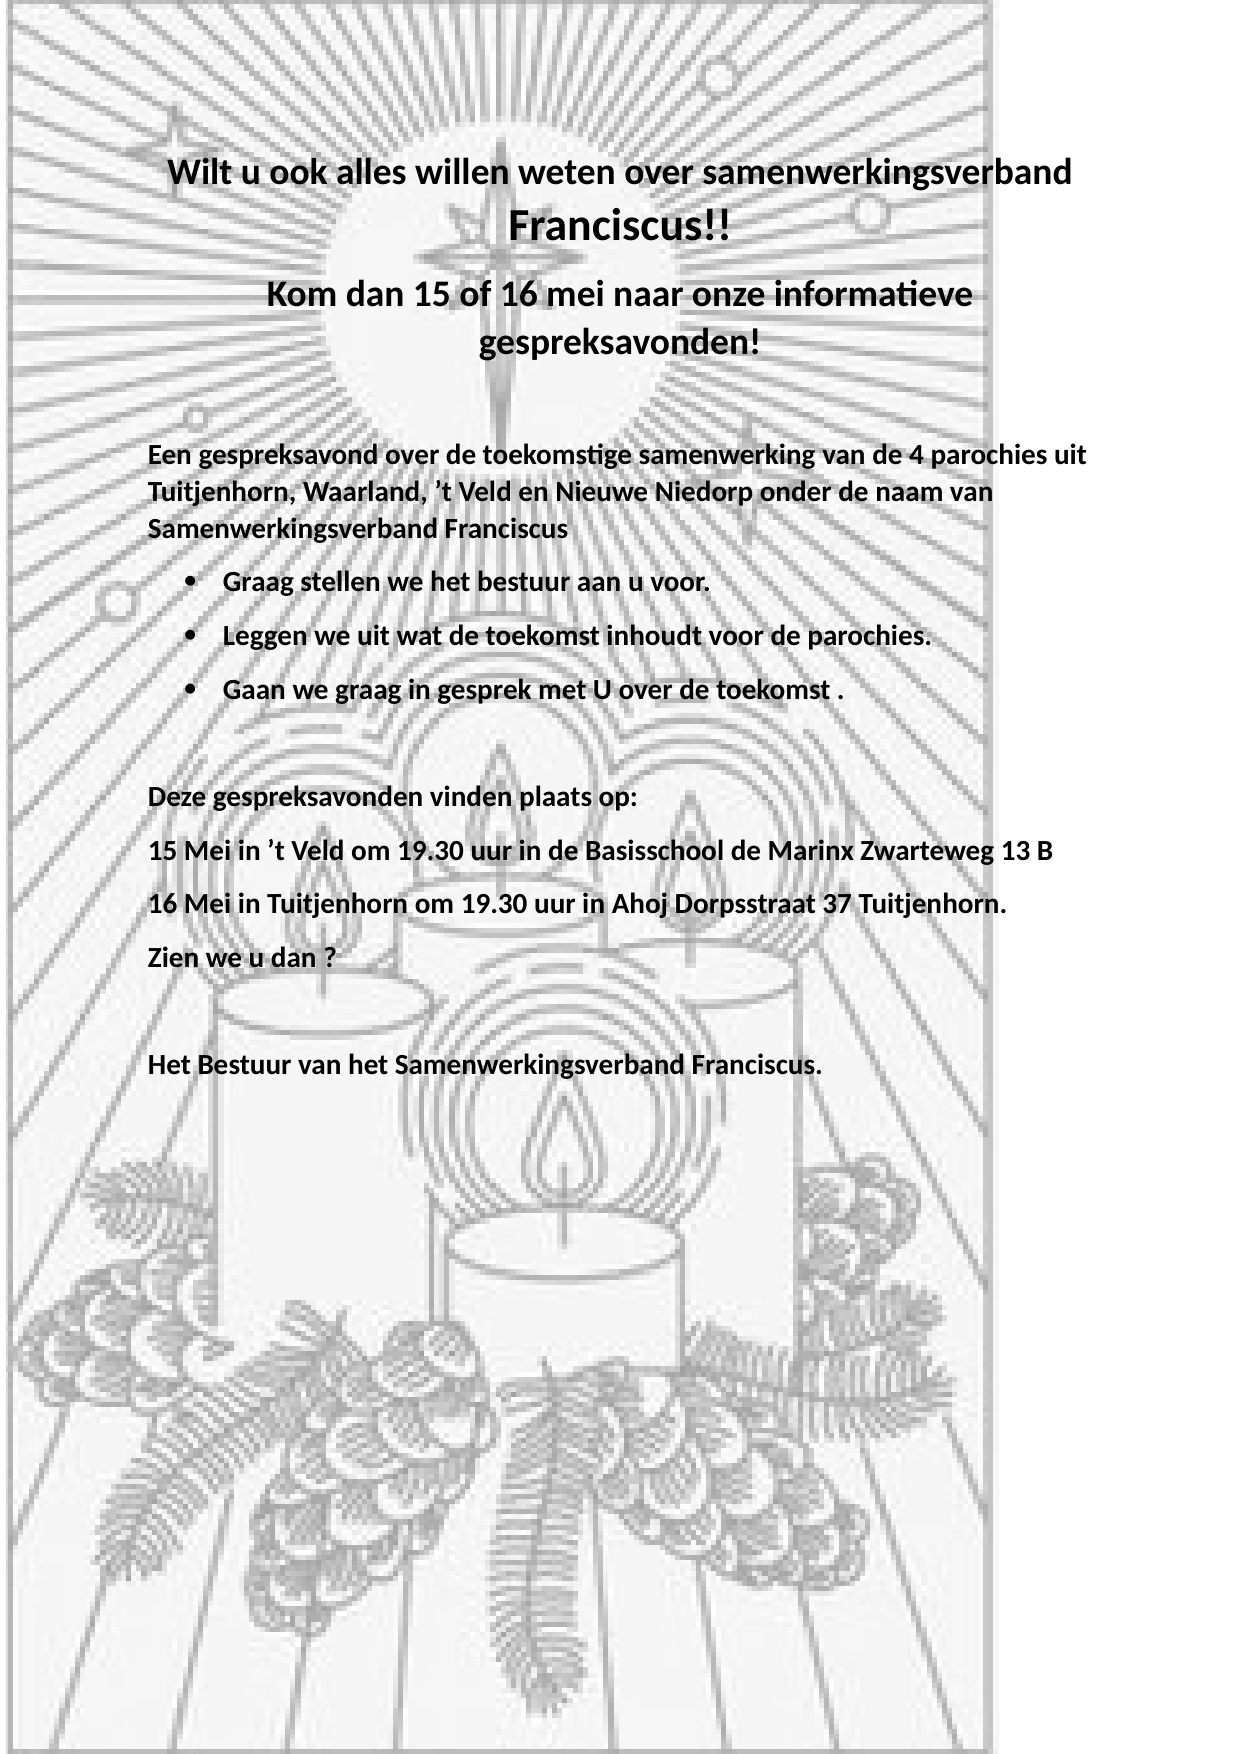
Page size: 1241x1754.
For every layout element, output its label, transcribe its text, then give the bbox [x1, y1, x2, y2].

text Een gespreksavond over de toekomstige samenwerking van de 4 parochies uit Tuitjenhorn, Waarland, ’t Veld en Nieuwe Niedorp onder de naam van Samenwerkingsverband Franciscus [1000, 436, 1093, 546]
text 16 Mei in Tuitjenhorn om 19.30 uur in Ahoj Dorpsstraat 37 Tuitjenhorn. [1000, 885, 1093, 921]
text Deze gespreksavonden vinden plaats op: [1000, 778, 1093, 814]
text 15 Mei in ’t Veld om 19.30 uur in de Basisschool de Marinx Zwarteweg 13 B [1000, 832, 1093, 867]
text Het Bestuur van het Samenwerkingsverband Franciscus. [1000, 1046, 1093, 1082]
list Leggen we uit wat de toekomst inhoudt voor de parochies. [1000, 617, 1093, 653]
text Wilt u ook alles willen weten over samenwerkingsverband Franciscus!! [1000, 148, 1093, 252]
list Graag stellen we het bestuur aan u voor. [1000, 563, 1093, 599]
text Kom dan 15 of 16 mei naar onze informatieve gespreksavonden! [1000, 270, 1093, 364]
list Gaan we graag in gesprek met U over de toekomst . [1000, 671, 1093, 706]
text Zien we u dan ? [1000, 939, 1093, 975]
